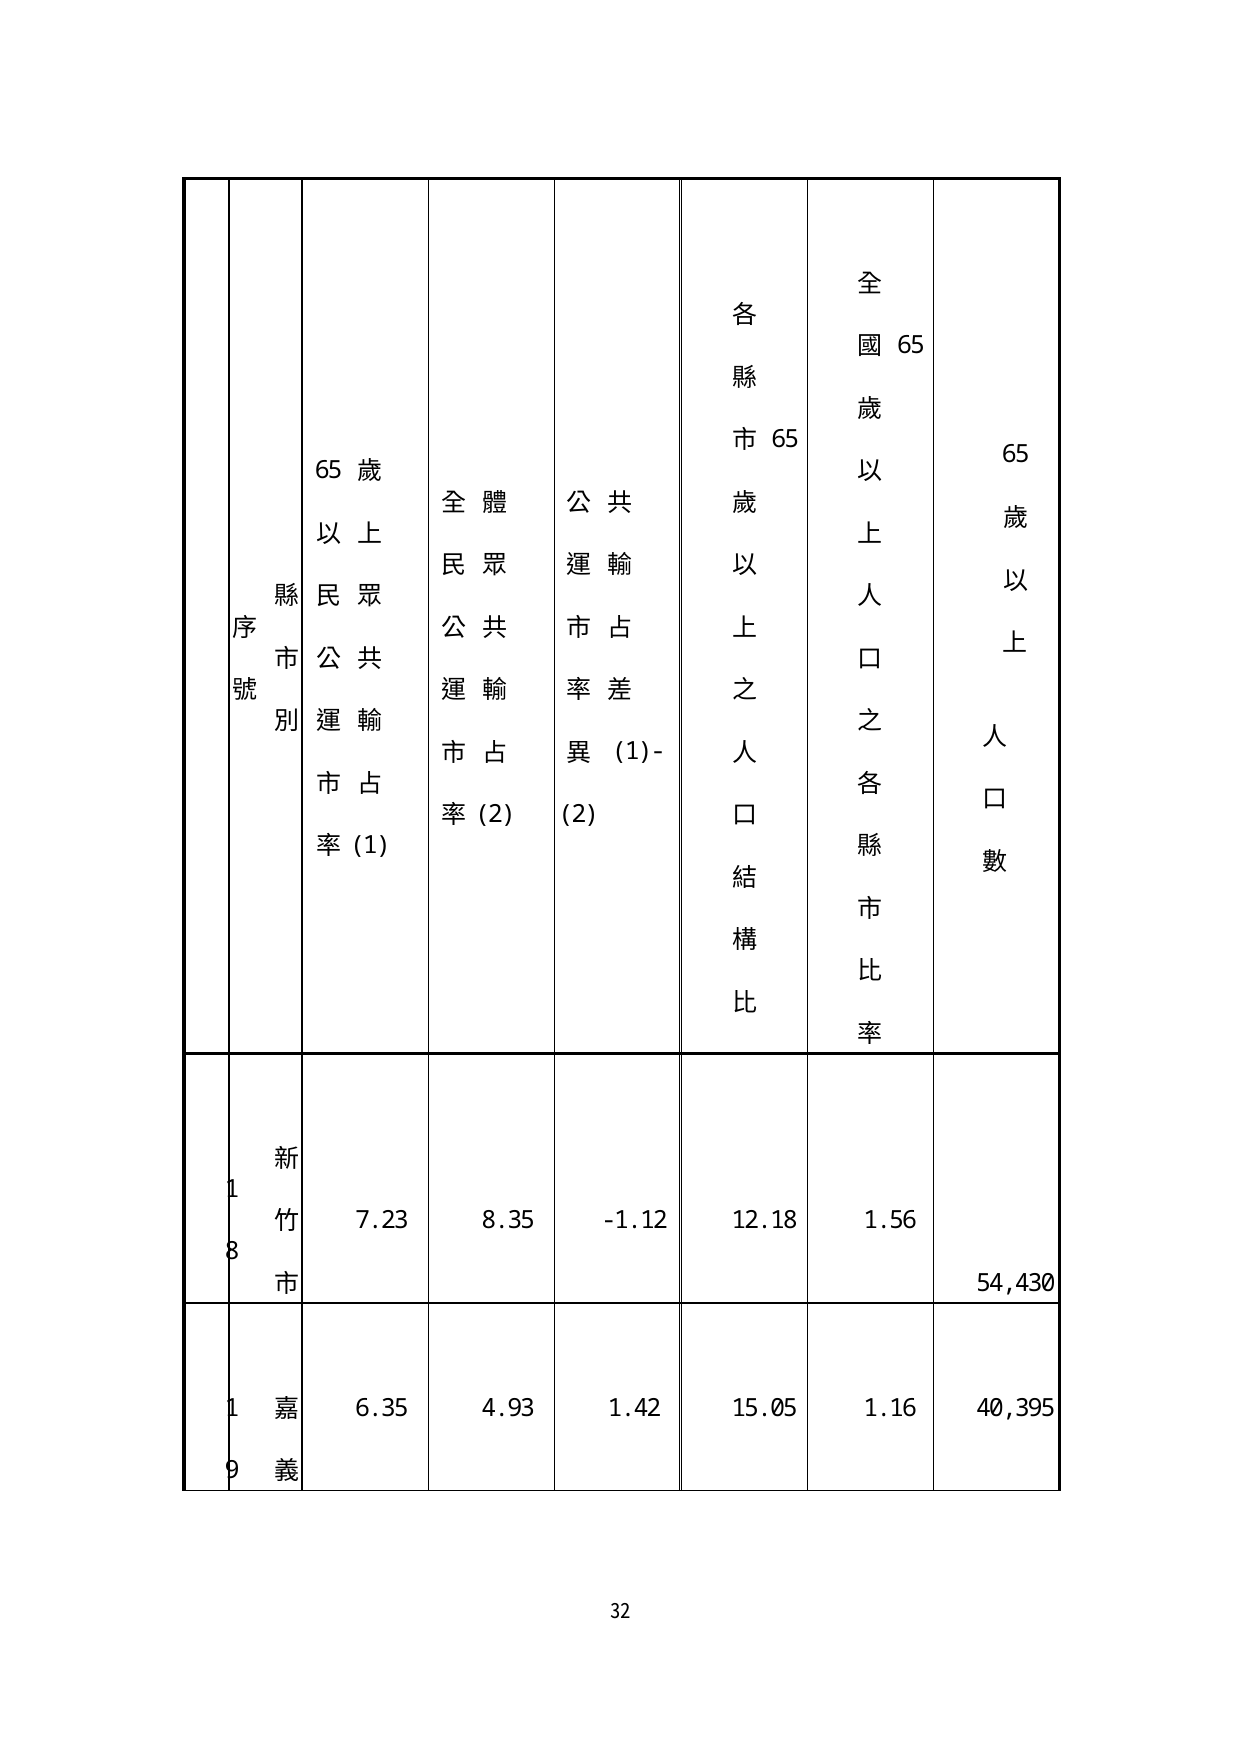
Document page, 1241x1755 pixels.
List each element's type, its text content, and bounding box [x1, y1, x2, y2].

table_cell 4.93 [429, 1304, 554, 1490]
table_header 全國65歲以上人口之各縣市比率 [808, 180, 933, 1052]
table_cell 1.56 [808, 1055, 933, 1302]
table_cell 15.05 [682, 1304, 807, 1490]
table_cell 1.42 [555, 1304, 679, 1490]
table_cell 嘉義市 [230, 1304, 301, 1490]
table_cell 12.18 [682, 1055, 807, 1302]
table_cell 6.35 [303, 1304, 428, 1490]
table_cell 54,430 [934, 1055, 1058, 1302]
table_header 全體民眾公共運輸市占率(2) [429, 180, 554, 1052]
table_cell 7.23 [303, 1055, 428, 1302]
table_header 序號 [186, 180, 228, 1052]
table_cell 40,395 [934, 1304, 1058, 1490]
table_cell 18 [186, 1055, 228, 1302]
table_header 縣市別 [230, 180, 301, 1052]
table_header 65歲以上民眾公共運輸市占率(1) [303, 180, 428, 1052]
table_cell 8.35 [429, 1055, 554, 1302]
table_header 65歲以上 人口數 [934, 180, 1058, 1052]
table_header 公共運輸市占率差異(1)-(2) [555, 180, 679, 1052]
table_cell 1.16 [808, 1304, 933, 1490]
table_cell 新竹市 [230, 1055, 301, 1302]
table_cell -1.12 [555, 1055, 679, 1302]
table_header 各縣市65歲以上之人口結構比 [682, 180, 807, 1052]
table_cell 19 [186, 1304, 228, 1490]
